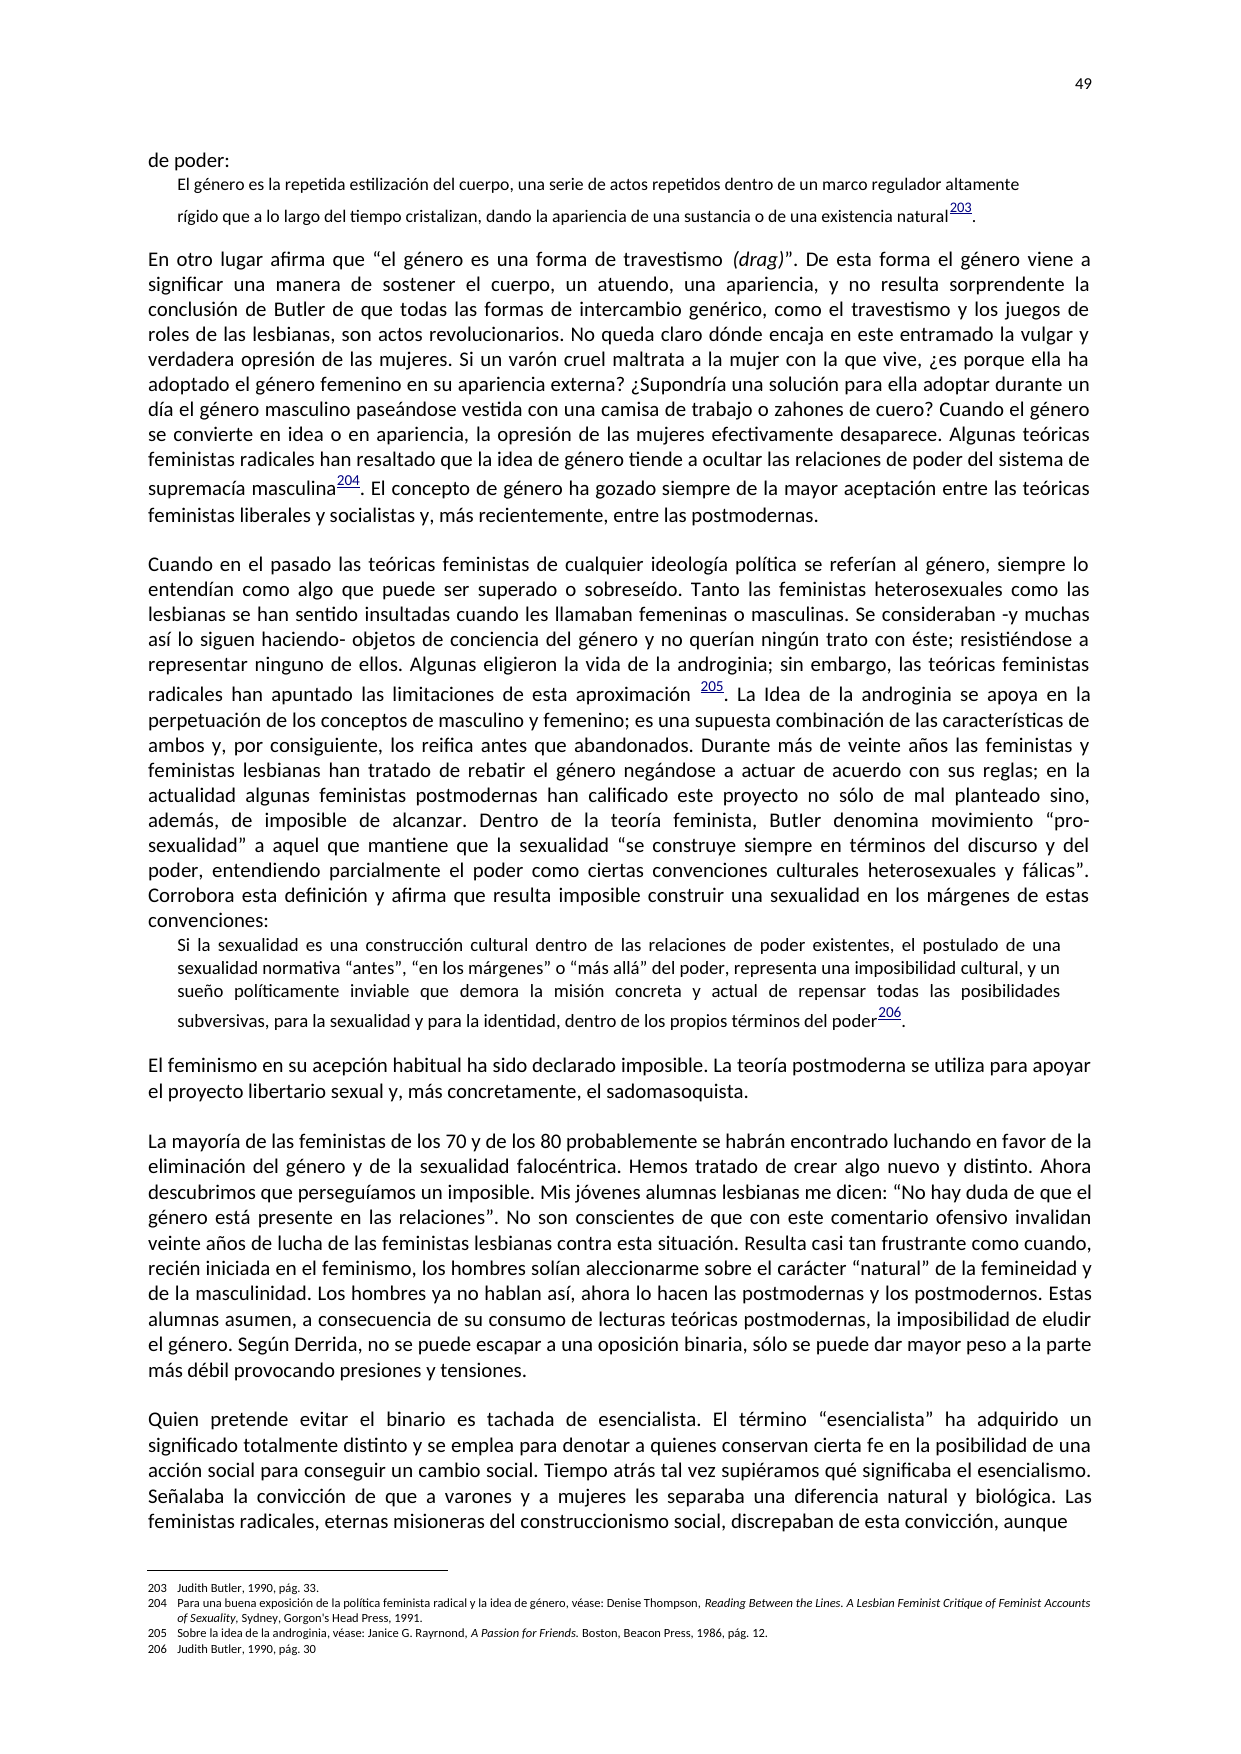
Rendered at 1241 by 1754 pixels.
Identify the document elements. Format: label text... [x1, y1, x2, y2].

text Si la sexualidad es una construcción cultural dentro de las relaciones de poder existentes, el postulado de una sexualidad normativa “antes”, “en los márgenes” o “más allá” del poder, representa una imposibilidad cultural, y un sueño políticamente inviable que demora la misión concreta y actual de repensar todas las posibilidades subversivas, para la sexualidad y para la identidad, dentro de los propios términos del poder206. [177, 933, 1062, 1034]
text 49 [1075, 73, 1094, 94]
text En otro lugar afirma que “el género es una forma de travestismo (drag)”. De esta forma el género viene a significar una manera de sostener el cuerpo, un atuendo, una apariencia, y no resulta sorprendente la conclusión de Butler de que todas las formas de intercambio genérico, como el travestismo y los juegos de roles de las lesbianas, son actos revolucionarios. No queda claro dónde encaja en este entramado la vulgar y verdadera opresión de las mujeres. Si un varón cruel maltrata a la mujer con la que vive, ¿es porque ella ha adoptado el género femenino en su apariencia externa? ¿Supondría una solución para ella adoptar durante un día el género masculino paseándose vestida con una camisa de trabajo o zahones de cuero? Cuando el género se convierte en idea o en apariencia, la opresión de las mujeres efectivamente desaparece. Algunas teóricas feministas radicales han resaltado que la idea de género tiende a ocultar las relaciones de poder del sistema de supremacía masculina204. El concepto de género ha gozado siempre de la mayor aceptación entre las teóricas feministas liberales y socialistas y, más recientemente, entre las postmodernas. [148, 246, 1092, 527]
text El género es la repetida estilización del cuerpo, una serie de actos repetidos dentro de un marco regulador altamente rígido que a lo largo del tiempo cristalizan, dando la apariencia de una sustancia o de una existencia natural203. [177, 173, 1062, 228]
text Cuando en el pasado las teóricas feministas de cualquier ideología política se referían al género, siempre lo entendían como algo que puede ser superado o sobreseído. Tanto las feministas heterosexuales como las lesbianas se han sentido insultadas cuando les llamaban femeninas o masculinas. Se consideraban -y muchas así lo siguen haciendo- objetos de conciencia del género y no querían ningún trato con éste; resistiéndose a representar ninguno de ellos. Algunas eligieron la vida de la androginia; sin embargo, las teóricas feministas radicales han apuntado las limitaciones de esta aproximación 205. La Idea de la androginia se apoya en la perpetuación de los conceptos de masculino y femenino; es una supuesta combinación de las características de ambos y, por consiguiente, los reifica antes que abandonados. Durante más de veinte años las feministas y feministas lesbianas han tratado de rebatir el género negándose a actuar de acuerdo con sus reglas; en la actualidad algunas feministas postmodernas han calificado este proyecto no sólo de mal planteado sino, además, de imposible de alcanzar. Dentro de la teoría feminista, ButIer denomina movimiento “pro-sexualidad” a aquel que mantiene que la sexualidad “se construye siempre en términos del discurso y del poder, entendiendo parcialmente el poder como ciertas convenciones culturales heterosexuales y fálicas”. Corrobora esta definición y afirma que resulta imposible construir una sexualidad en los márgenes de estas convenciones: [148, 552, 1092, 933]
text de poder: [148, 147, 1094, 173]
list Sobre la idea de la androginia, véase: Janice G. Rayrnond, A Passion for Friends. Boston, Beacon Press, 1986, pág. 12. [148, 1626, 1094, 1641]
text El feminismo en su acepción habitual ha sido declarado imposible. La teoría postmoderna se utiliza para apoyar el proyecto libertario sexual y, más concretamente, el sadomasoquista. [148, 1052, 1094, 1104]
text Quien pretende evitar el binario es tachada de esencialista. El término “esencialista” ha adquirido un significado totalmente distinto y se emplea para denotar a quienes conservan cierta fe en la posibilidad de una acción social para conseguir un cambio social. Tiempo atrás tal vez supiéramos qué significaba el esencialismo. Señalaba la convicción de que a varones y a mujeres les separaba una diferencia natural y biológica. Las feministas radicales, eternas misioneras del construccionismo social, discrepaban de esta convicción, aunque [148, 1407, 1094, 1534]
list Judith Butler, 1990, pág. 30 [148, 1641, 1094, 1657]
list Judith Butler, 1990, pág. 33. [148, 1580, 1094, 1595]
list Para una buena exposición de la política feminista radical y la idea de género, véase: Denise Thompson, Reading Between the Lines. A Lesbian Feminist Critique of Feminist Accounts of Sexuality, Sydney, Gorgon's Head Press, 1991. [148, 1595, 1092, 1625]
text La mayoría de las feministas de los 70 y de los 80 probablemente se habrán encontrado luchando en favor de la eliminación del género y de la sexualidad falocéntrica. Hemos tratado de crear algo nuevo y distinto. Ahora descubrimos que perseguíamos un imposible. Mis jóvenes alumnas lesbianas me dicen: “No hay duda de que el género está presente en las relaciones”. No son conscientes de que con este comentario ofensivo invalidan veinte años de lucha de las feministas lesbianas contra esta situación. Resulta casi tan frustrante como cuando, recién iniciada en el feminismo, los hombres solían aleccionarme sobre el carácter “natural” de la femineidad y de la masculinidad. Los hombres ya no hablan así, ahora lo hacen las postmodernas y los postmodernos. Estas alumnas asumen, a consecuencia de su consumo de lecturas teóricas postmodernas, la imposibilidad de eludir el género. Según Derrida, no se puede escapar a una oposición binaria, sólo se puede dar mayor peso a la parte más débil provocando presiones y tensiones. [148, 1128, 1094, 1382]
